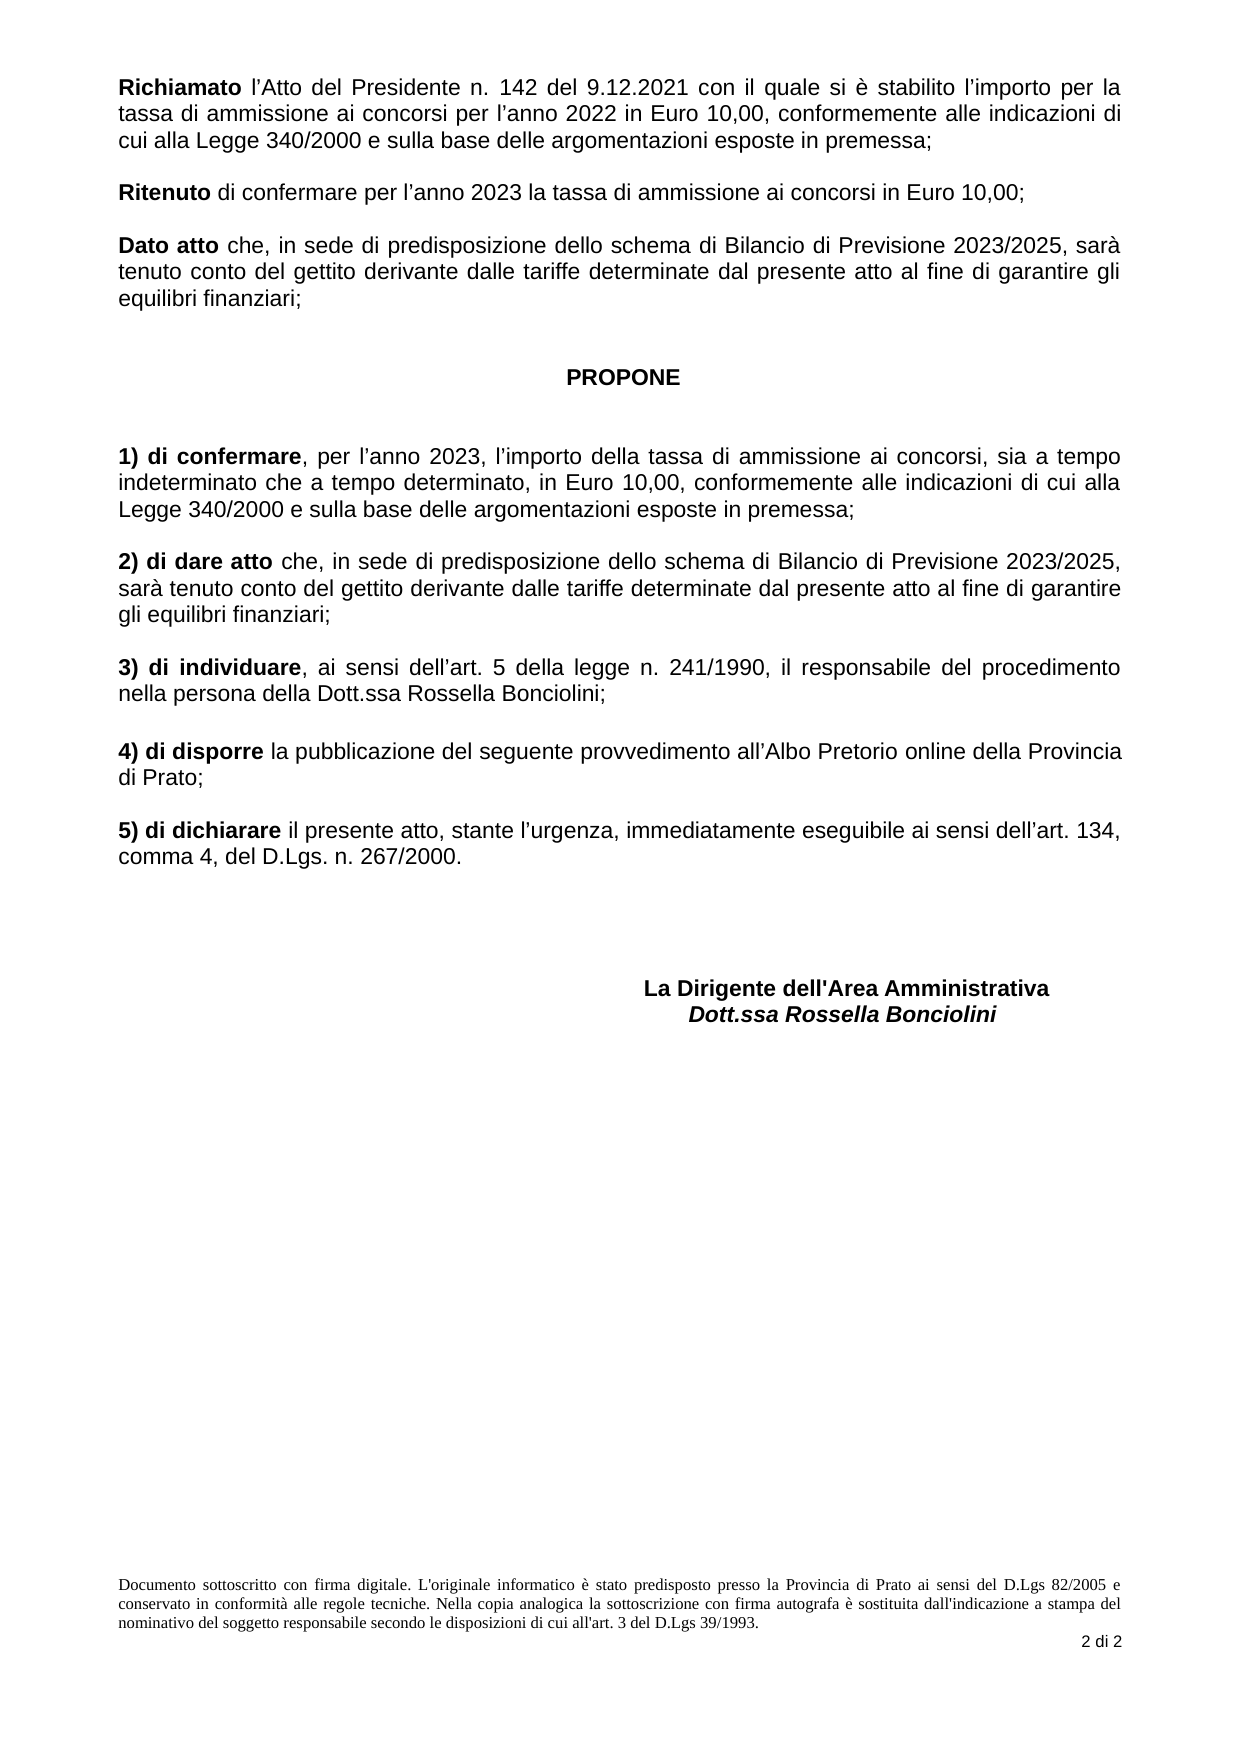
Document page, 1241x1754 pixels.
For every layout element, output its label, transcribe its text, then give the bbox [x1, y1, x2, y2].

text 5) di dichiarare il presente atto, stante l’urgenza, immediatamente eseguibile ai sensi dell’art. 134, comma 4, del D.Lgs. n. 267/2000. [118, 817, 1122, 869]
text Dato atto che, in sede di predisposizione dello schema di Bilancio di Previsione 2023/2025, sarà tenuto conto del gettito derivante dalle tariffe determinate dal presente atto al fine di garantire gli equilibri finanziari; [118, 232, 1122, 311]
text La Dirigente dell'Area Amministrativa [571, 975, 1122, 1001]
text 2) di dare atto che, in sede di predisposizione dello schema di Bilancio di Previsione 2023/2025, sarà tenuto conto del gettito derivante dalle tariffe determinate dal presente atto al fine di garantire gli equilibri finanziari; [118, 548, 1122, 627]
text Ritenuto di confermare per l’anno 2023 la tassa di ammissione ai concorsi in Euro 10,00; [118, 179, 1122, 206]
text 1) di confermare, per l’anno 2023, l’importo della tassa di ammissione ai concorsi, sia a tempo indeterminato che a tempo determinato, in Euro 10,00, conformemente alle indicazioni di cui alla Legge 340/2000 e sulla base delle argomentazioni esposte in premessa; [118, 443, 1122, 522]
text 3) di individuare, ai sensi dell’art. 5 della legge n. 241/1990, il responsabile del procedimento nella persona della Dott.ssa Rossella Bonciolini; [118, 654, 1122, 706]
text Dott.ssa Rossella Bonciolini [571, 1001, 1122, 1027]
text 4) di disporre la pubblicazione del seguente provvedimento all’Albo Pretorio online della Provincia di Prato; [118, 738, 1122, 790]
text Richiamato l’Atto del Presidente n. 142 del 9.12.2021 con il quale si è stabilito l’importo per la tassa di ammissione ai concorsi per l’anno 2022 in Euro 10,00, conformemente alle indicazioni di cui alla Legge 340/2000 e sulla base delle argomentazioni esposte in premessa; [118, 74, 1122, 153]
text PROPONE [124, 364, 1122, 390]
